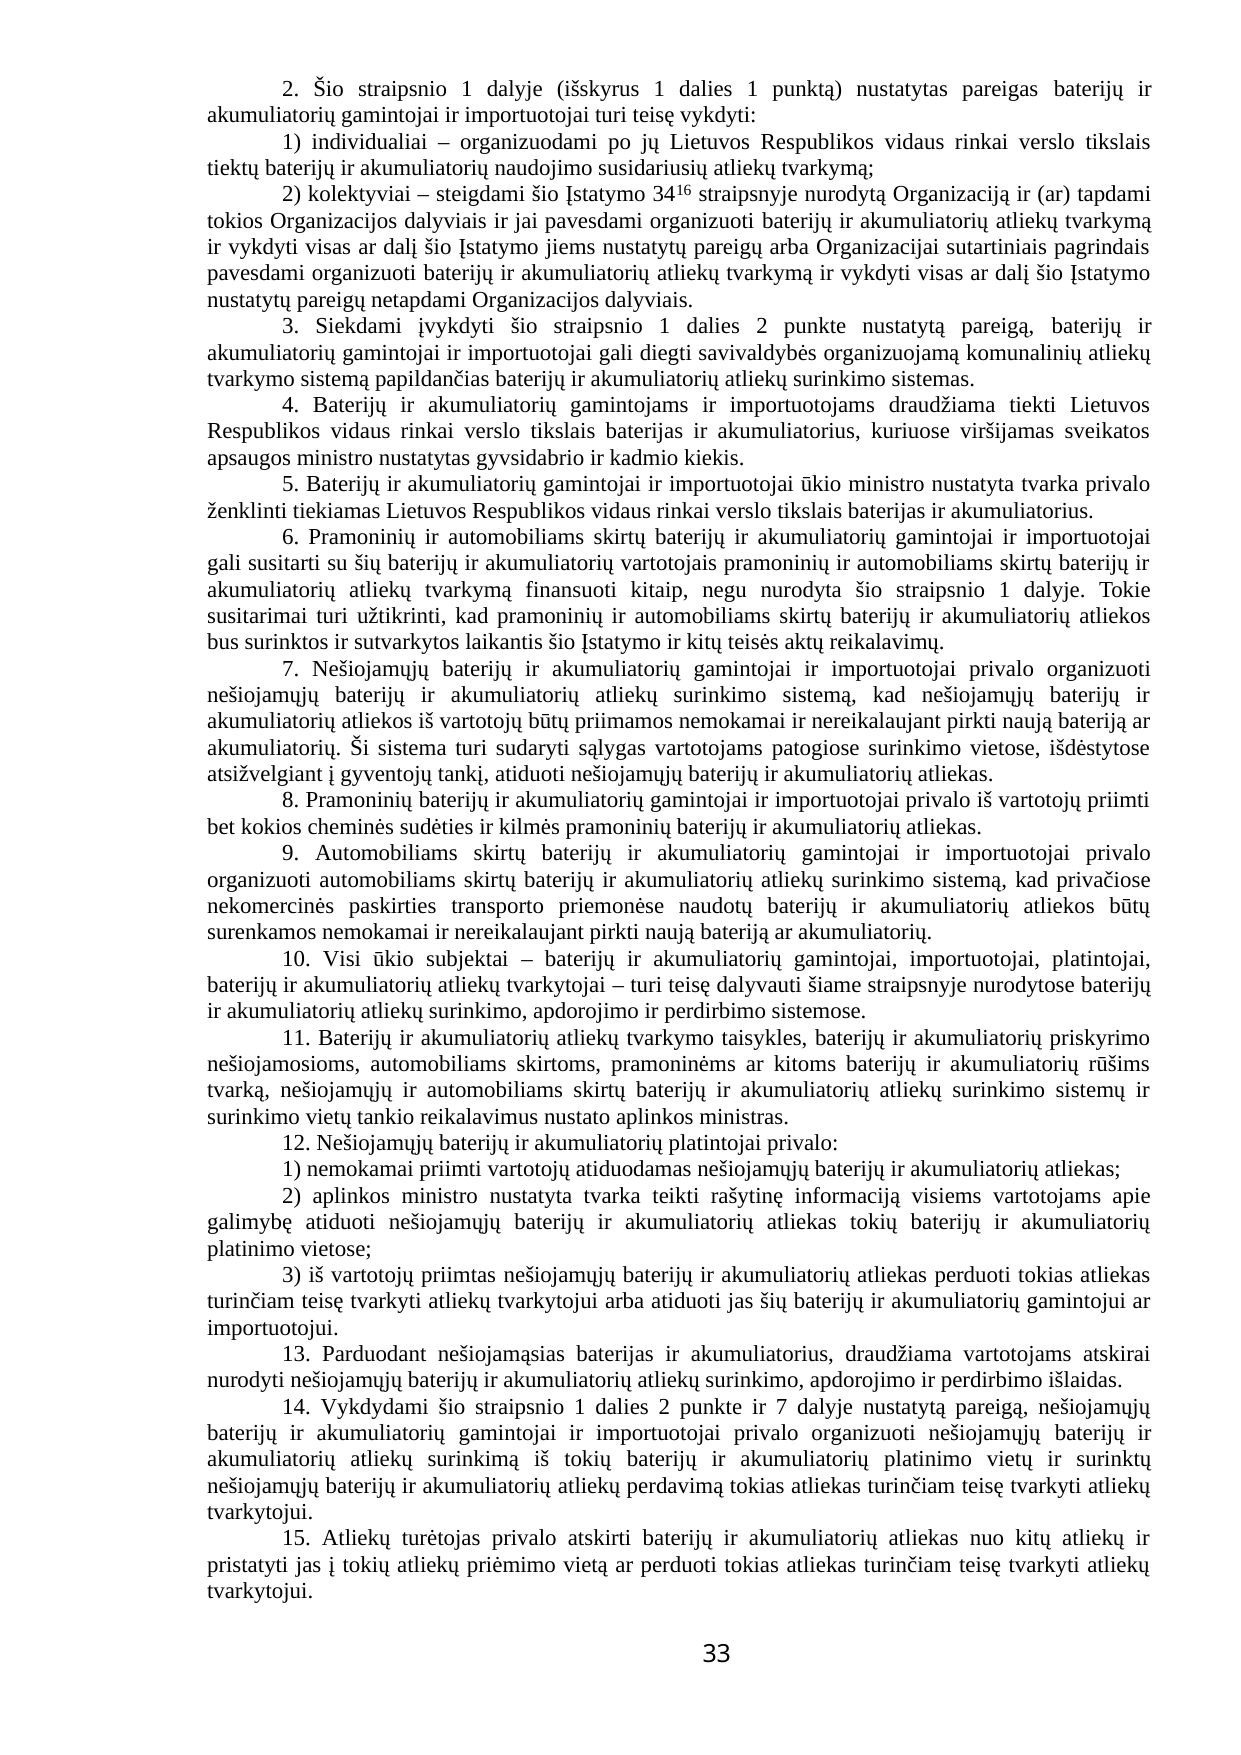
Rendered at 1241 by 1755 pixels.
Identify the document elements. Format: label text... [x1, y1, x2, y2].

text 11. Baterijų ir akumuliatorių atliekų tvarkymo taisykles, baterijų ir akumuliatorių priskyrimo nešiojamosioms, automobiliams skirtoms, pramoninėms ar kitoms baterijų ir akumuliatorių rūšims tvarką, nešiojamųjų ir automobiliams skirtų baterijų ir akumuliatorių atliekų surinkimo sistemų ir surinkimo vietų tankio reikalavimus nustato aplinkos ministras. [207, 1024, 1152, 1129]
text 15. Atliekų turėtojas privalo atskirti baterijų ir akumuliatorių atliekas nuo kitų atliekų ir pristatyti jas į tokių atliekų priėmimo vietą ar perduoti tokias atliekas turinčiam teisę tvarkyti atliekų tvarkytojui. [207, 1524, 1152, 1603]
text 2) aplinkos ministro nustatyta tvarka teikti rašytinę informaciją visiems vartotojams apie galimybę atiduoti nešiojamųjų baterijų ir akumuliatorių atliekas tokių baterijų ir akumuliatorių platinimo vietose; [207, 1182, 1152, 1261]
text 1) individualiai – organizuodami po jų Lietuvos Respublikos vidaus rinkai verslo tikslais tiektų baterijų ir akumuliatorių naudojimo susidariusių atliekų tvarkymą; [207, 128, 1152, 180]
text 2. Šio straipsnio 1 dalyje (išskyrus 1 dalies 1 punktą) nustatytas pareigas baterijų ir akumuliatorių gamintojai ir importuotojai turi teisę vykdyti: [207, 75, 1152, 128]
text 9. Automobiliams skirtų baterijų ir akumuliatorių gamintojai ir importuotojai privalo organizuoti automobiliams skirtų baterijų ir akumuliatorių atliekų surinkimo sistemą, kad privačiose nekomercinės paskirties transporto priemonėse naudotų baterijų ir akumuliatorių atliekos būtų surenkamos nemokamai ir nereikalaujant pirkti naują bateriją ar akumuliatorių. [207, 839, 1152, 945]
text 14. Vykdydami šio straipsnio 1 dalies 2 punkte ir 7 dalyje nustatytą pareigą, nešiojamųjų baterijų ir akumuliatorių gamintojai ir importuotojai privalo organizuoti nešiojamųjų baterijų ir akumuliatorių atliekų surinkimą iš tokių baterijų ir akumuliatorių platinimo vietų ir surinktų nešiojamųjų baterijų ir akumuliatorių atliekų perdavimą tokias atliekas turinčiam teisę tvarkyti atliekų tvarkytojui. [207, 1393, 1152, 1524]
text 6. Pramoninių ir automobiliams skirtų baterijų ir akumuliatorių gamintojai ir importuotojai gali susitarti su šių baterijų ir akumuliatorių vartotojais pramoninių ir automobiliams skirtų baterijų ir akumuliatorių atliekų tvarkymą finansuoti kitaip, negu nurodyta šio straipsnio 1 dalyje. Tokie susitarimai turi užtikrinti, kad pramoninių ir automobiliams skirtų baterijų ir akumuliatorių atliekos bus surinktos ir sutvarkytos laikantis šio Įstatymo ir kitų teisės aktų reikalavimų. [207, 523, 1152, 655]
text 3. Siekdami įvykdyti šio straipsnio 1 dalies 2 punkte nustatytą pareigą, baterijų ir akumuliatorių gamintojai ir importuotojai gali diegti savivaldybės organizuojamą komunalinių atliekų tvarkymo sistemą papildančias baterijų ir akumuliatorių atliekų surinkimo sistemas. [207, 312, 1152, 391]
text 3) iš vartotojų priimtas nešiojamųjų baterijų ir akumuliatorių atliekas perduoti tokias atliekas turinčiam teisę tvarkyti atliekų tvarkytojui arba atiduoti jas šių baterijų ir akumuliatorių gamintojui ar importuotojui. [207, 1261, 1152, 1340]
text 8. Pramoninių baterijų ir akumuliatorių gamintojai ir importuotojai privalo iš vartotojų priimti bet kokios cheminės sudėties ir kilmės pramoninių baterijų ir akumuliatorių atliekas. [207, 787, 1152, 839]
text 13. Parduodant nešiojamąsias baterijas ir akumuliatorius, draudžiama vartotojams atskirai nurodyti nešiojamųjų baterijų ir akumuliatorių atliekų surinkimo, apdorojimo ir perdirbimo išlaidas. [207, 1340, 1152, 1393]
text 10. Visi ūkio subjektai – baterijų ir akumuliatorių gamintojai, importuotojai, platintojai, baterijų ir akumuliatorių atliekų tvarkytojai – turi teisę dalyvauti šiame straipsnyje nurodytose baterijų ir akumuliatorių atliekų surinkimo, apdorojimo ir perdirbimo sistemose. [207, 945, 1152, 1024]
text 1) nemokamai priimti vartotojų atiduodamas nešiojamųjų baterijų ir akumuliatorių atliekas; [207, 1156, 1152, 1182]
text 12. Nešiojamųjų baterijų ir akumuliatorių platintojai privalo: [207, 1129, 1152, 1156]
text 5. Baterijų ir akumuliatorių gamintojai ir importuotojai ūkio ministro nustatyta tvarka privalo ženklinti tiekiamas Lietuvos Respublikos vidaus rinkai verslo tikslais baterijas ir akumuliatorius. [207, 470, 1152, 523]
text 2) kolektyviai – steigdami šio Įstatymo 3416 straipsnyje nurodytą Organizaciją ir (ar) tapdami tokios Organizacijos dalyviais ir jai pavesdami organizuoti baterijų ir akumuliatorių atliekų tvarkymą ir vykdyti visas ar dalį šio Įstatymo jiems nustatytų pareigų arba Organizacijai sutartiniais pagrindais pavesdami organizuoti baterijų ir akumuliatorių atliekų tvarkymą ir vykdyti visas ar dalį šio Įstatymo nustatytų pareigų netapdami Organizacijos dalyviais. [207, 180, 1152, 312]
text 4. Baterijų ir akumuliatorių gamintojams ir importuotojams draudžiama tiekti Lietuvos Respublikos vidaus rinkai verslo tikslais baterijas ir akumuliatorius, kuriuose viršijamas sveikatos apsaugos ministro nustatytas gyvsidabrio ir kadmio kiekis. [207, 391, 1152, 470]
text 7. Nešiojamųjų baterijų ir akumuliatorių gamintojai ir importuotojai privalo organizuoti nešiojamųjų baterijų ir akumuliatorių atliekų surinkimo sistemą, kad nešiojamųjų baterijų ir akumuliatorių atliekos iš vartotojų būtų priimamos nemokamai ir nereikalaujant pirkti naują bateriją ar akumuliatorių. Ši sistema turi sudaryti sąlygas vartotojams patogiose surinkimo vietose, išdėstytose atsižvelgiant į gyventojų tankį, atiduoti nešiojamųjų baterijų ir akumuliatorių atliekas. [207, 655, 1152, 787]
